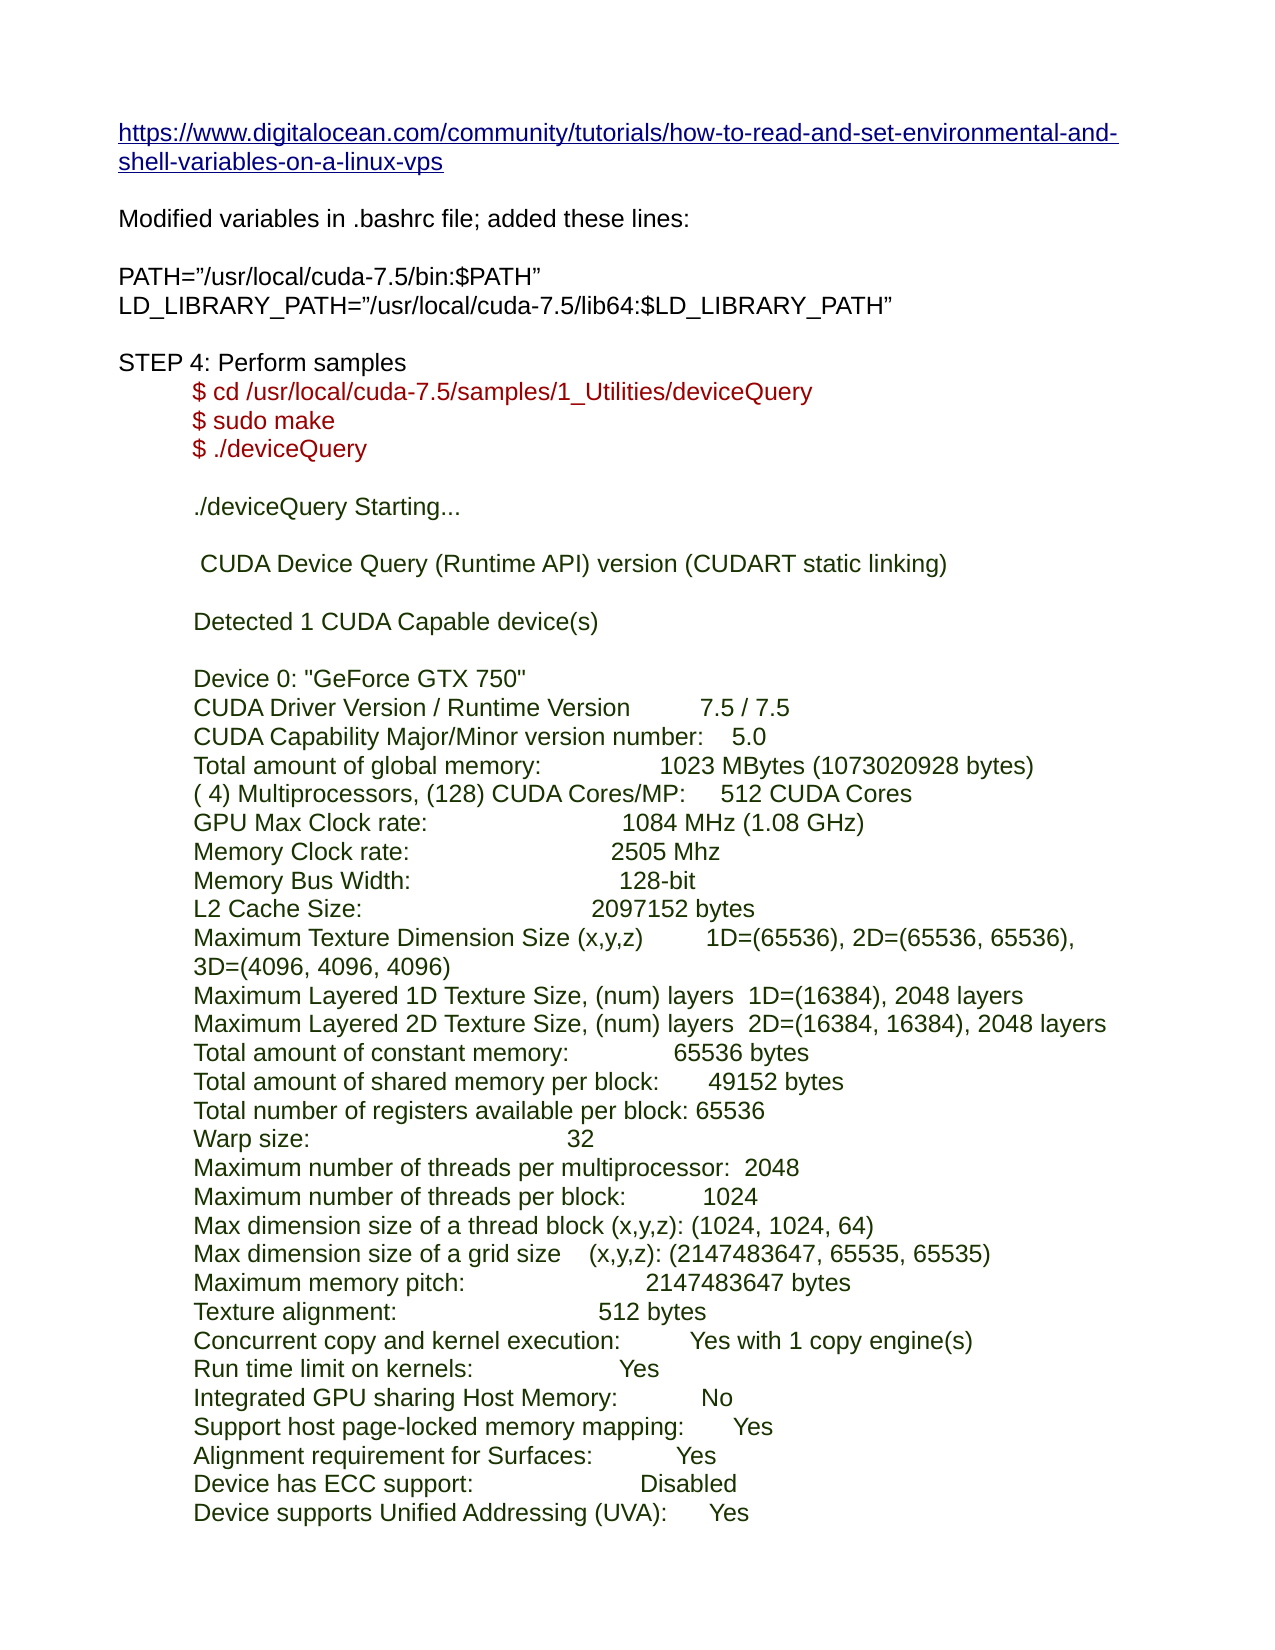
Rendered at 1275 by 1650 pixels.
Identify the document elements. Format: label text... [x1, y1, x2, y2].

text Device 0: "GeForce GTX 750" [193, 664, 1157, 693]
text STEP 4: Perform samples [118, 348, 1157, 377]
text Memory Clock rate: 2505 Mhz [193, 837, 1157, 866]
text Maximum memory pitch: 2147483647 bytes [193, 1268, 1157, 1297]
text LD_LIBRARY_PATH=”/usr/local/cuda-7.5/lib64:$LD_LIBRARY_PATH” [118, 291, 1157, 319]
text Max dimension size of a thread block (x,y,z): (1024, 1024, 64) [193, 1211, 1157, 1239]
text L2 Cache Size: 2097152 bytes [193, 894, 1157, 923]
text CUDA Device Query (Runtime API) version (CUDART static linking) [193, 549, 1157, 578]
text ( 4) Multiprocessors, (128) CUDA Cores/MP: 512 CUDA Cores [193, 779, 1157, 808]
text Total amount of global memory: 1023 MBytes (1073020928 bytes) [193, 751, 1157, 779]
text Run time limit on kernels: Yes [193, 1354, 1157, 1383]
text Total amount of constant memory: 65536 bytes [193, 1038, 1157, 1067]
text Maximum Layered 2D Texture Size, (num) layers 2D=(16384, 16384), 2048 layers [193, 1009, 1157, 1038]
text Device has ECC support: Disabled [193, 1469, 1157, 1498]
text CUDA Driver Version / Runtime Version 7.5 / 7.5 [193, 693, 1157, 722]
text $ ./deviceQuery [118, 434, 1157, 463]
text Maximum Layered 1D Texture Size, (num) layers 1D=(16384), 2048 layers [193, 981, 1157, 1009]
text Maximum Texture Dimension Size (x,y,z) 1D=(65536), 2D=(65536, 65536), 3D=(4096, 4096, 4096) [193, 923, 1157, 981]
text Max dimension size of a grid size (x,y,z): (2147483647, 65535, 65535) [193, 1239, 1157, 1268]
text Total number of registers available per block: 65536 [193, 1096, 1157, 1124]
text Device supports Unified Addressing (UVA): Yes [193, 1498, 1157, 1527]
text $ cd /usr/local/cuda-7.5/samples/1_Utilities/deviceQuery [118, 377, 1157, 406]
text Alignment requirement for Surfaces: Yes [193, 1441, 1157, 1469]
text GPU Max Clock rate: 1084 MHz (1.08 GHz) [193, 808, 1157, 837]
text Modified variables in .bashrc file; added these lines: [118, 204, 1157, 233]
text Maximum number of threads per block: 1024 [193, 1182, 1157, 1211]
text Total amount of shared memory per block: 49152 bytes [193, 1067, 1157, 1096]
text Texture alignment: 512 bytes [193, 1297, 1157, 1326]
text Detected 1 CUDA Capable device(s) [193, 607, 1157, 636]
text ./deviceQuery Starting... [193, 492, 1157, 521]
text Memory Bus Width: 128-bit [193, 866, 1157, 894]
text https://www.digitalocean.com/community/tutorials/how-to-read-and-set-environmental-and-shell-variables-on-a-linux-vps [118, 118, 1157, 176]
text Warp size: 32 [193, 1124, 1157, 1153]
text Concurrent copy and kernel execution: Yes with 1 copy engine(s) [193, 1326, 1157, 1354]
text Maximum number of threads per multiprocessor: 2048 [193, 1153, 1157, 1182]
text $ sudo make [118, 406, 1157, 434]
text PATH=”/usr/local/cuda-7.5/bin:$PATH” [118, 262, 1157, 291]
text Support host page-locked memory mapping: Yes [193, 1412, 1157, 1441]
text Integrated GPU sharing Host Memory: No [193, 1383, 1157, 1412]
text CUDA Capability Major/Minor version number: 5.0 [193, 722, 1157, 751]
